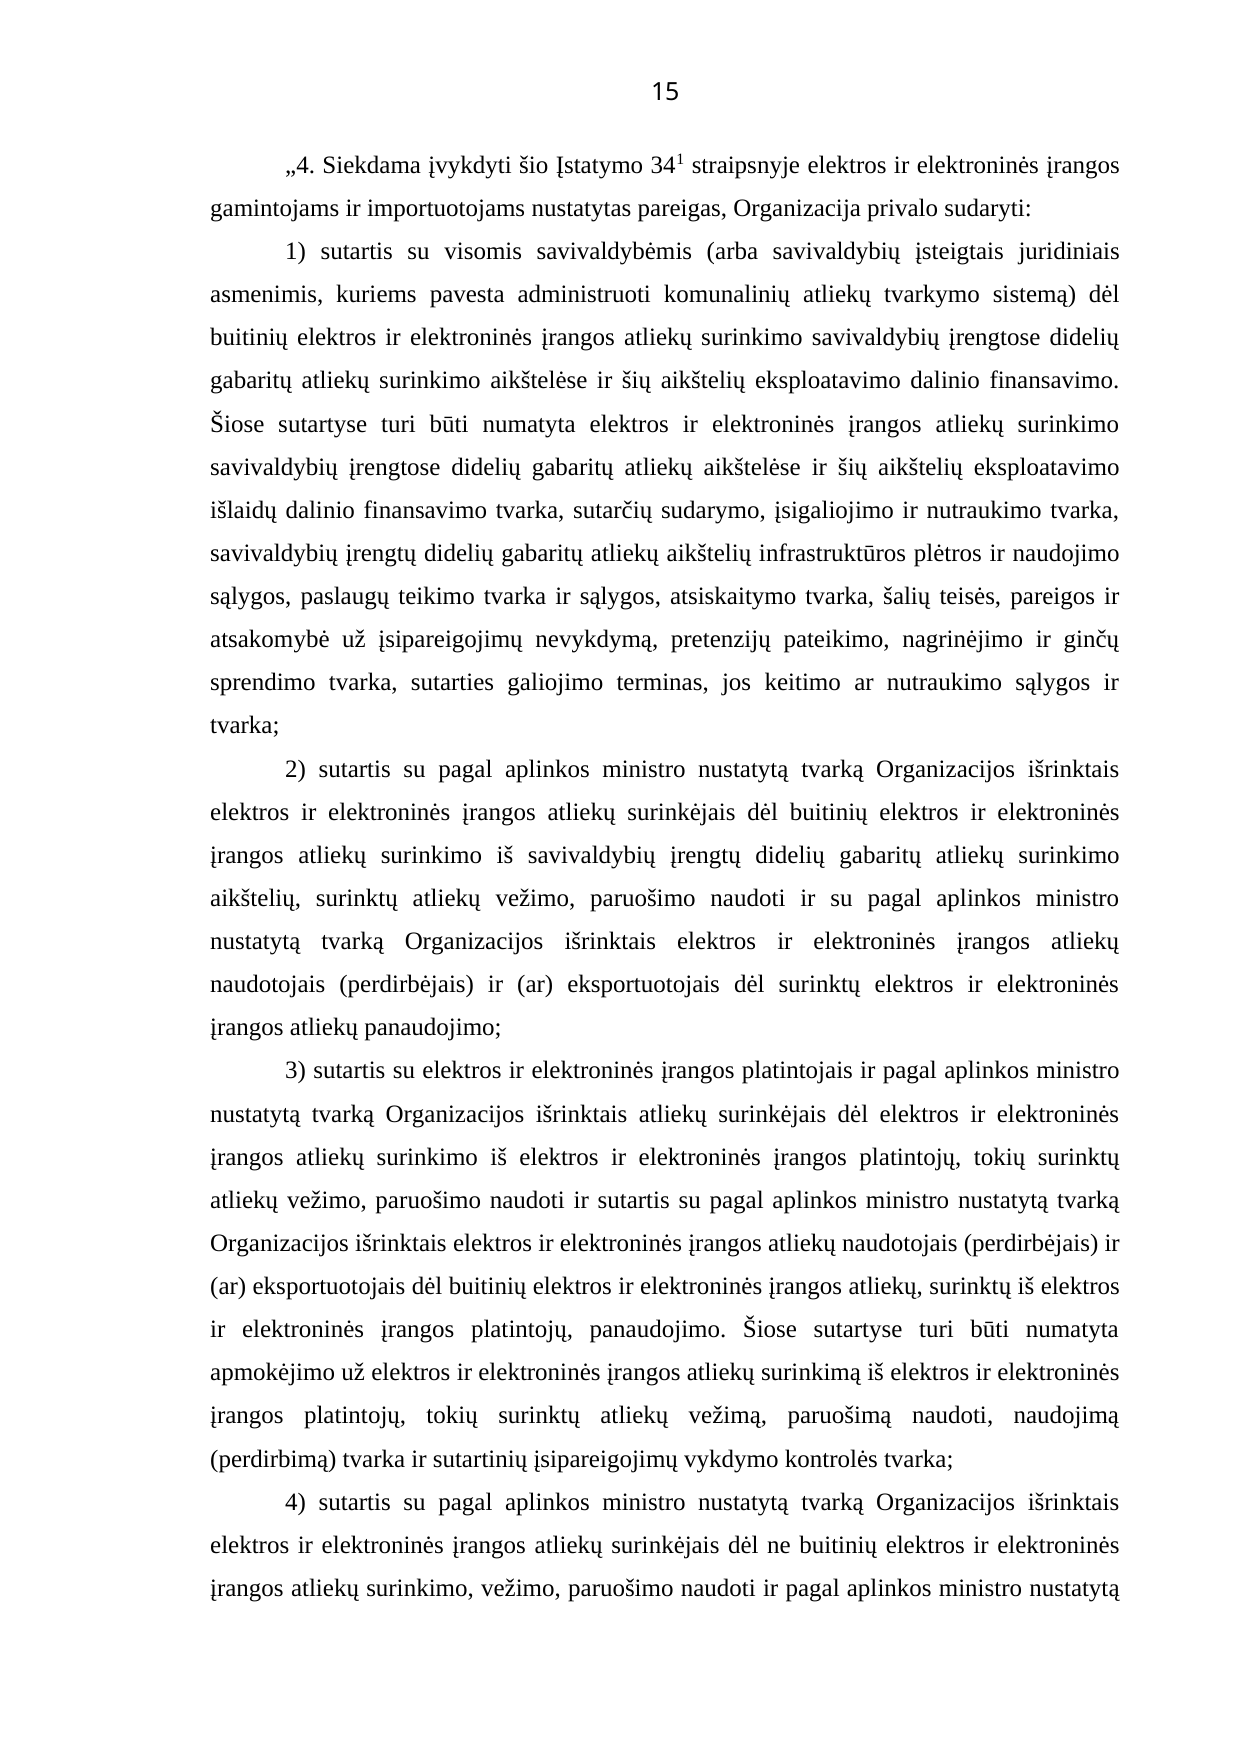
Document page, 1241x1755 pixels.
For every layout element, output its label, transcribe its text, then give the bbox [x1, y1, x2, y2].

text 2) sutartis su pagal aplinkos ministro nustatytą tvarką Organizacijos išrinktais elektros ir elektroninės įrangos atliekų surinkėjais dėl buitinių elektros ir elektroninės įrangos atliekų surinkimo iš savivaldybių įrengtų didelių gabaritų atliekų surinkimo aikštelių, surinktų atliekų vežimo, paruošimo naudoti ir su pagal aplinkos ministro nustatytą tvarką Organizacijos išrinktais elektros ir elektroninės įrangos atliekų naudotojais (perdirbėjais) ir (ar) eksportuotojais dėl surinktų elektros ir elektroninės įrangos atliekų panaudojimo; [210, 754, 1120, 1041]
text 3) sutartis su elektros ir elektroninės įrangos platintojais ir pagal aplinkos ministro nustatytą tvarką Organizacijos išrinktais atliekų surinkėjais dėl elektros ir elektroninės įrangos atliekų surinkimo iš elektros ir elektroninės įrangos platintojų, tokių surinktų atliekų vežimo, paruošimo naudoti ir sutartis su pagal aplinkos ministro nustatytą tvarką Organizacijos išrinktais elektros ir elektroninės įrangos atliekų naudotojais (perdirbėjais) ir (ar) eksportuotojais dėl buitinių elektros ir elektroninės įrangos atliekų, surinktų iš elektros ir elektroninės įrangos platintojų, panaudojimo. Šiose sutartyse turi būti numatyta apmokėjimo už elektros ir elektroninės įrangos atliekų surinkimą iš elektros ir elektroninės įrangos platintojų, tokių surinktų atliekų vežimą, paruošimą naudoti, naudojimą (perdirbimą) tvarka ir sutartinių įsipareigojimų vykdymo kontrolės tvarka; [210, 1056, 1120, 1472]
text 4) sutartis su pagal aplinkos ministro nustatytą tvarką Organizacijos išrinktais elektros ir elektroninės įrangos atliekų surinkėjais dėl ne buitinių elektros ir elektroninės įrangos atliekų surinkimo, vežimo, paruošimo naudoti ir pagal aplinkos ministro nustatytą [210, 1487, 1120, 1602]
text 1) sutartis su visomis savivaldybėmis (arba savivaldybių įsteigtais juridiniais asmenimis, kuriems pavesta administruoti komunalinių atliekų tvarkymo sistemą) dėl buitinių elektros ir elektroninės įrangos atliekų surinkimo savivaldybių įrengtose didelių gabaritų atliekų surinkimo aikštelėse ir šių aikštelių eksploatavimo dalinio finansavimo. Šiose sutartyse turi būti numatyta elektros ir elektroninės įrangos atliekų surinkimo savivaldybių įrengtose didelių gabaritų atliekų aikštelėse ir šių aikštelių eksploatavimo išlaidų dalinio finansavimo tvarka, sutarčių sudarymo, įsigaliojimo ir nutraukimo tvarka, savivaldybių įrengtų didelių gabaritų atliekų aikštelių infrastruktūros plėtros ir naudojimo sąlygos, paslaugų teikimo tvarka ir sąlygos, atsiskaitymo tvarka, šalių teisės, pareigos ir atsakomybė už įsipareigojimų nevykdymą, pretenzijų pateikimo, nagrinėjimo ir ginčų sprendimo tvarka, sutarties galiojimo terminas, jos keitimo ar nutraukimo sąlygos ir tvarka; [210, 236, 1120, 739]
text „4. Siekdama įvykdyti šio Įstatymo 341 straipsnyje elektros ir elektroninės įrangos gamintojams ir importuotojams nustatytas pareigas, Organizacija privalo sudaryti: [210, 150, 1120, 222]
